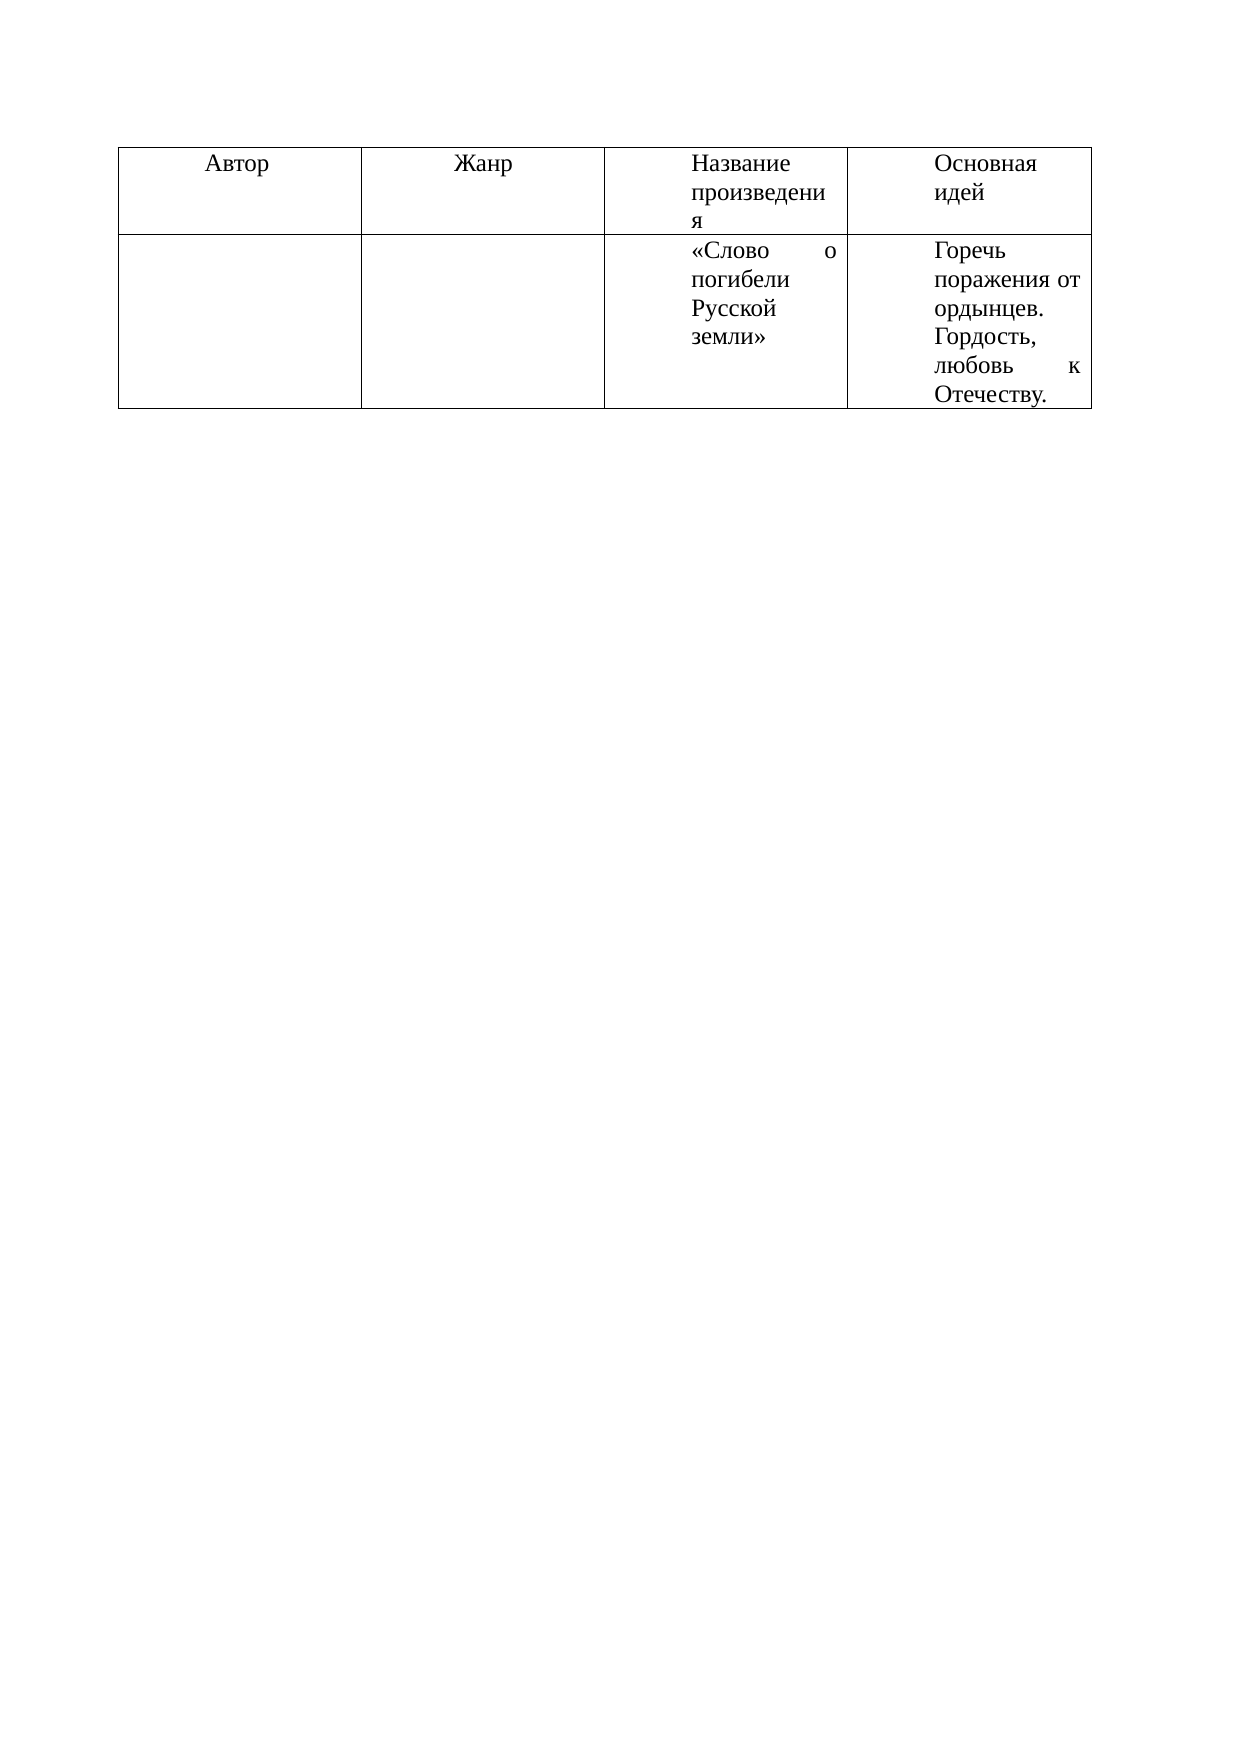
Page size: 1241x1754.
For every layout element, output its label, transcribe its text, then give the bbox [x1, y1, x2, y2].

table_header Название произведения [605, 148, 847, 234]
table_cell «Слово о погибели Русской земли» [605, 235, 847, 408]
table_cell [362, 235, 604, 408]
table_cell Горечь поражения от ордынцев. Гордость, любовь к Отечеству. [848, 235, 1091, 408]
table_header Жанр [362, 148, 604, 234]
table_header Основная идей [848, 148, 1091, 234]
table_header Автор [119, 148, 361, 234]
table_cell [119, 235, 361, 408]
